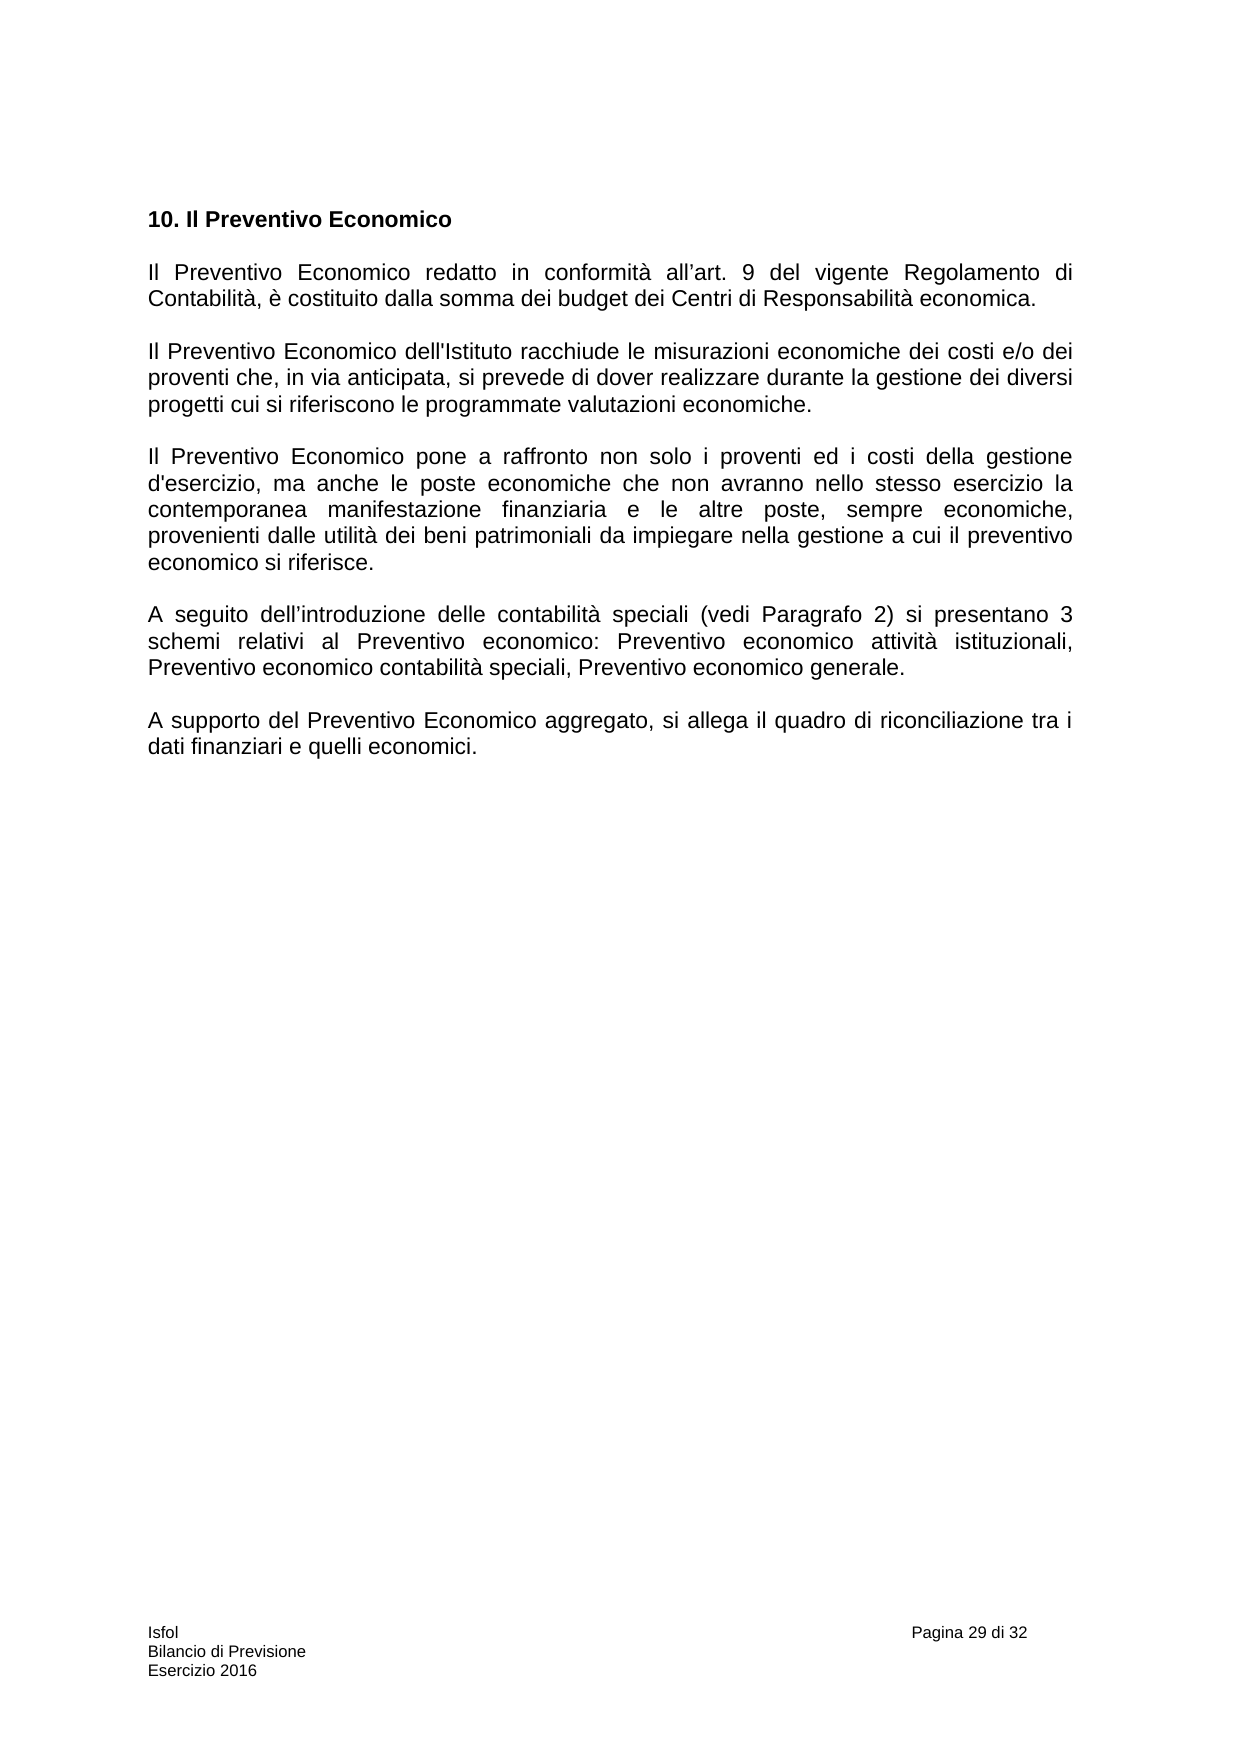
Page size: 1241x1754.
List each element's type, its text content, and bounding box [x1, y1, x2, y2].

text Il Preventivo Economico redatto in conformità all’art. 9 del vigente Regolamento di Contabilità, è costituito dalla somma dei budget dei Centri di Responsabilità economica. [148, 259, 1074, 312]
text A seguito dell’introduzione delle contabilità speciali (vedi Paragrafo 2) si presentano 3 schemi relativi al Preventivo economico: Preventivo economico attività istituzionali, Preventivo economico contabilità speciali, Preventivo economico generale. [148, 601, 1074, 681]
text Il Preventivo Economico pone a raffronto non solo i proventi ed i costi della gestione d'esercizio, ma anche le poste economiche che non avranno nello stesso esercizio la contemporanea manifestazione finanziaria e le altre poste, sempre economiche, provenienti dalle utilità dei beni patrimoniali da impiegare nella gestione a cui il preventivo economico si riferisce. [148, 443, 1074, 575]
text A supporto del Preventivo Economico aggregato, si allega il quadro di riconciliazione tra i dati finanziari e quelli economici. [148, 707, 1074, 759]
text Il Preventivo Economico dell'Istituto racchiude le misurazioni economiche dei costi e/o dei proventi che, in via anticipata, si prevede di dover realizzare durante la gestione dei diversi progetti cui si riferiscono le programmate valutazioni economiche. [148, 338, 1074, 417]
text 10. Il Preventivo Economico [148, 206, 1074, 232]
